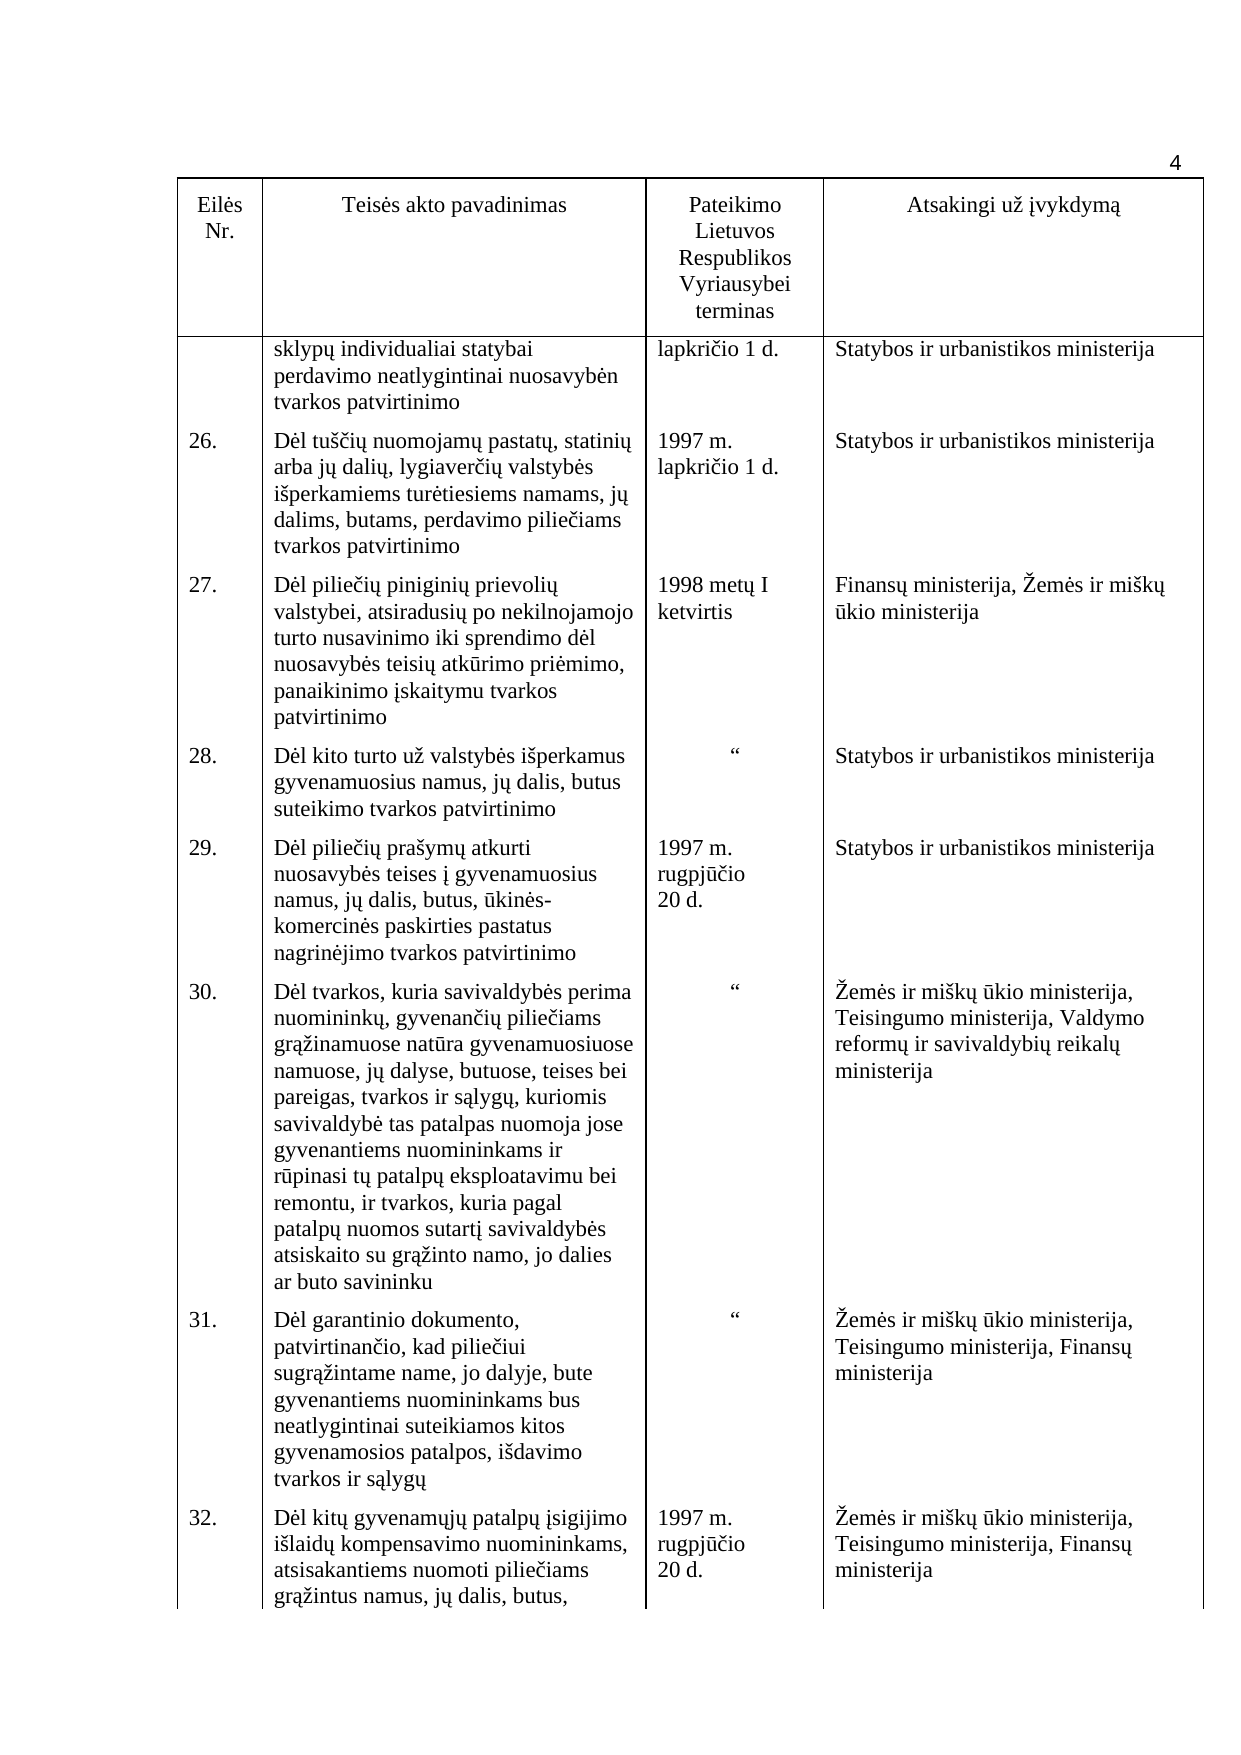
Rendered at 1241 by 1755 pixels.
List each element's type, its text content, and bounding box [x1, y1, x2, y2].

table_cell [178, 337, 262, 427]
table_cell 1998 metų I ketvirtis [647, 571, 823, 742]
table_cell Statybos ir urbanistikos ministerija [824, 742, 1203, 833]
table_cell 28. [178, 742, 262, 833]
table_cell 1997 m. rugpjūčio 20 d. [647, 834, 823, 978]
table_cell Žemės ir miškų ūkio ministerija, Teisingumo ministerija, Valdymo reformų ir savivaldybių reikalų ministerija [824, 978, 1203, 1307]
table_cell lapkričio 1 d. [647, 337, 823, 427]
table_cell Statybos ir urbanistikos ministerija [824, 337, 1203, 427]
table_cell 30. [178, 978, 262, 1307]
table_cell Žemės ir miškų ūkio ministerija, Teisingumo ministerija, Finansų ministerija [824, 1307, 1203, 1503]
table_cell Dėl kito turto už valstybės išperkamus gyvenamuosius namus, jų dalis, butus suteikimo tvarkos patvirtinimo [263, 742, 645, 833]
table_cell Dėl kitų gyvenamųjų patalpų įsigijimo išlaidų kompensavimo nuomininkams, atsisakantiems nuomoti piliečiams grąžintus namus, jų dalis, butus, [263, 1504, 645, 1609]
table_cell Statybos ir urbanistikos ministerija [824, 834, 1203, 978]
table_cell 32. [178, 1504, 262, 1609]
table_header Eilės Nr. [178, 179, 262, 336]
table_cell 31. [178, 1307, 262, 1503]
table_cell 26. [178, 427, 262, 571]
table_header Pateikimo Lietuvos Respublikos Vyriausybei terminas [647, 179, 823, 336]
table_cell “ [647, 742, 823, 833]
table_cell Dėl piliečių prašymų atkurti nuosavybės teises į gyvenamuosius namus, jų dalis, butus, ūkinės-komercinės paskirties pastatus nagrinėjimo tvarkos patvirtinimo [263, 834, 645, 978]
table_header Teisės akto pavadinimas [263, 179, 645, 336]
table_cell Finansų ministerija, Žemės ir miškų ūkio ministerija [824, 571, 1203, 742]
table_cell “ [647, 978, 823, 1307]
table_cell 27. [178, 571, 262, 742]
table_cell sklypų individualiai statybai perdavimo neatlygintinai nuosavybėn tvarkos patvirtinimo [263, 337, 645, 427]
table_cell Dėl tvarkos, kuria savivaldybės perima nuomininkų, gyvenančių piliečiams grąžinamuose natūra gyvenamuosiuose namuose, jų dalyse, butuose, teises bei pareigas, tvarkos ir sąlygų, kuriomis savivaldybė tas patalpas nuomoja jose gyvenantiems nuomininkams ir rūpinasi tų patalpų eksploatavimu bei remontu, ir tvarkos, kuria pagal patalpų nuomos sutartį savivaldybės atsiskaito su grąžinto namo, jo dalies ar buto savininku [263, 978, 645, 1307]
table_cell Žemės ir miškų ūkio ministerija, Teisingumo ministerija, Finansų ministerija [824, 1504, 1203, 1609]
table_cell “ [647, 1307, 823, 1503]
table_cell Dėl garantinio dokumento, patvirtinančio, kad piliečiui sugrąžintame name, jo dalyje, bute gyvenantiems nuomininkams bus neatlygintinai suteikiamos kitos gyvenamosios patalpos, išdavimo tvarkos ir sąlygų [263, 1307, 645, 1503]
table_cell Dėl piliečių piniginių prievolių valstybei, atsiradusių po nekilnojamojo turto nusavinimo iki sprendimo dėl nuosavybės teisių atkūrimo priėmimo, panaikinimo įskaitymu tvarkos patvirtinimo [263, 571, 645, 742]
table_cell 1997 m. rugpjūčio 20 d. [647, 1504, 823, 1609]
table_cell 1997 m. lapkričio 1 d. [647, 427, 823, 571]
table_cell 29. [178, 834, 262, 978]
table_cell Dėl tuščių nuomojamų pastatų, statinių arba jų dalių, lygiaverčių valstybės išperkamiems turėtiesiems namams, jų dalims, butams, perdavimo piliečiams tvarkos patvirtinimo [263, 427, 645, 571]
table_cell Statybos ir urbanistikos ministerija [824, 427, 1203, 571]
table_header Atsakingi už įvykdymą [824, 179, 1203, 336]
